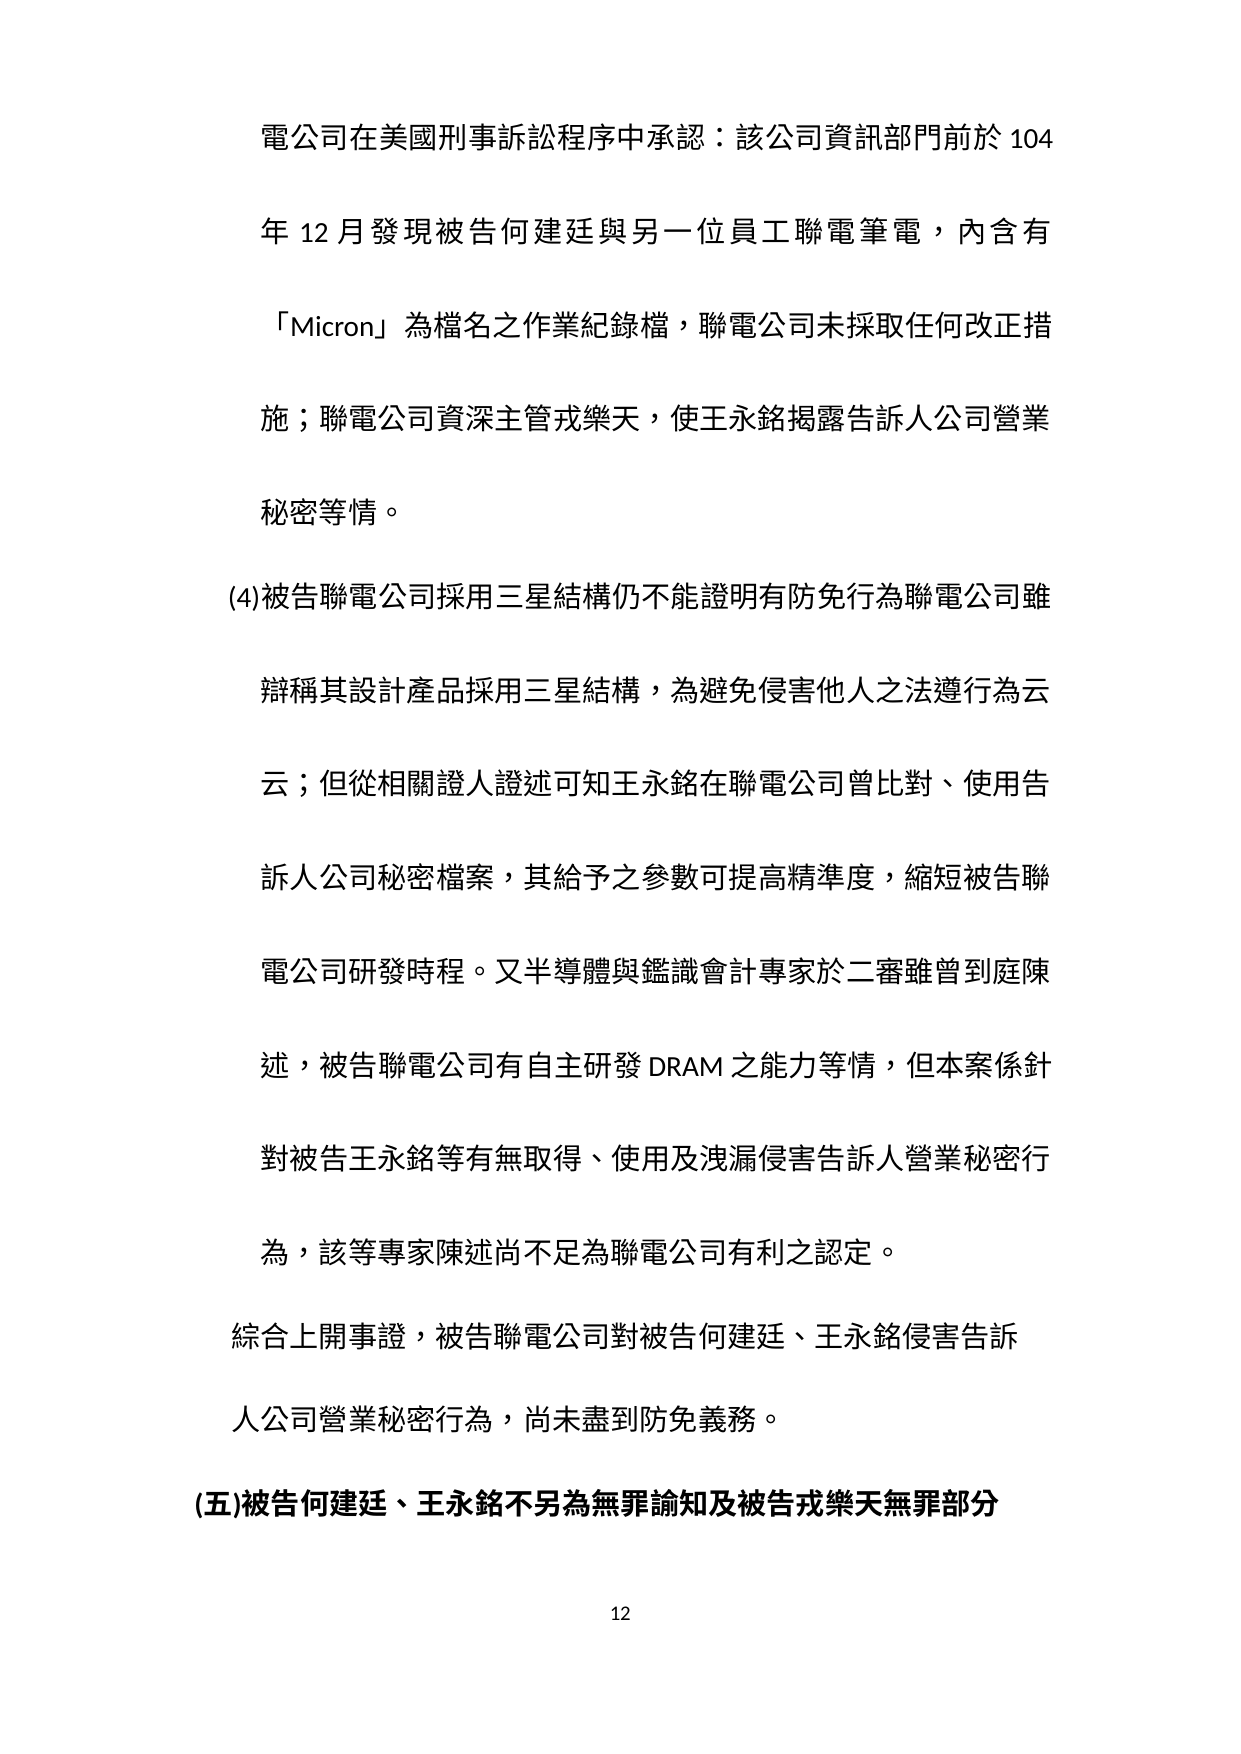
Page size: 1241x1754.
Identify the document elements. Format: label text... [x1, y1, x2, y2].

text (五)被告何建廷、王永銘不另為無罪諭知及被告戎樂天無罪部分 [187, 1460, 1053, 1522]
text (4)被告聯電公司採用三星結構仍不能證明有防免行為聯電公司雖辯稱其設計產品採用三星結構，為避免侵害他人之法遵行為云云；但從相關證人證述可知王永銘在聯電公司曾比對、使用告訴人公司秘密檔案，其給予之參數可提高精準度，縮短被告聯電公司研發時程。又半導體與鑑識會計專家於二審雖曾到庭陳述，被告聯電公司有自主研發DRAM之能力等情，但本案係針對被告王永銘等有無取得、使用及洩漏侵害告訴人營業秘密行為，該等專家陳述尚不足為聯電公司有利之認定。 [187, 553, 1053, 1272]
text 電公司在美國刑事訴訟程序中承認：該公司資訊部門前於104年12月發現被告何建廷與另一位員工聯電筆電，內含有「Micron」為檔名之作業紀錄檔，聯電公司未採取任何改正措施；聯電公司資深主管戎樂天，使王永銘揭露告訴人公司營業秘密等情。 [187, 94, 1053, 532]
text 人公司營業秘密行為，尚未盡到防免義務。 [187, 1376, 1053, 1439]
text 綜合上開事證，被告聯電公司對被告何建廷、王永銘侵害告訴 [187, 1293, 1053, 1355]
